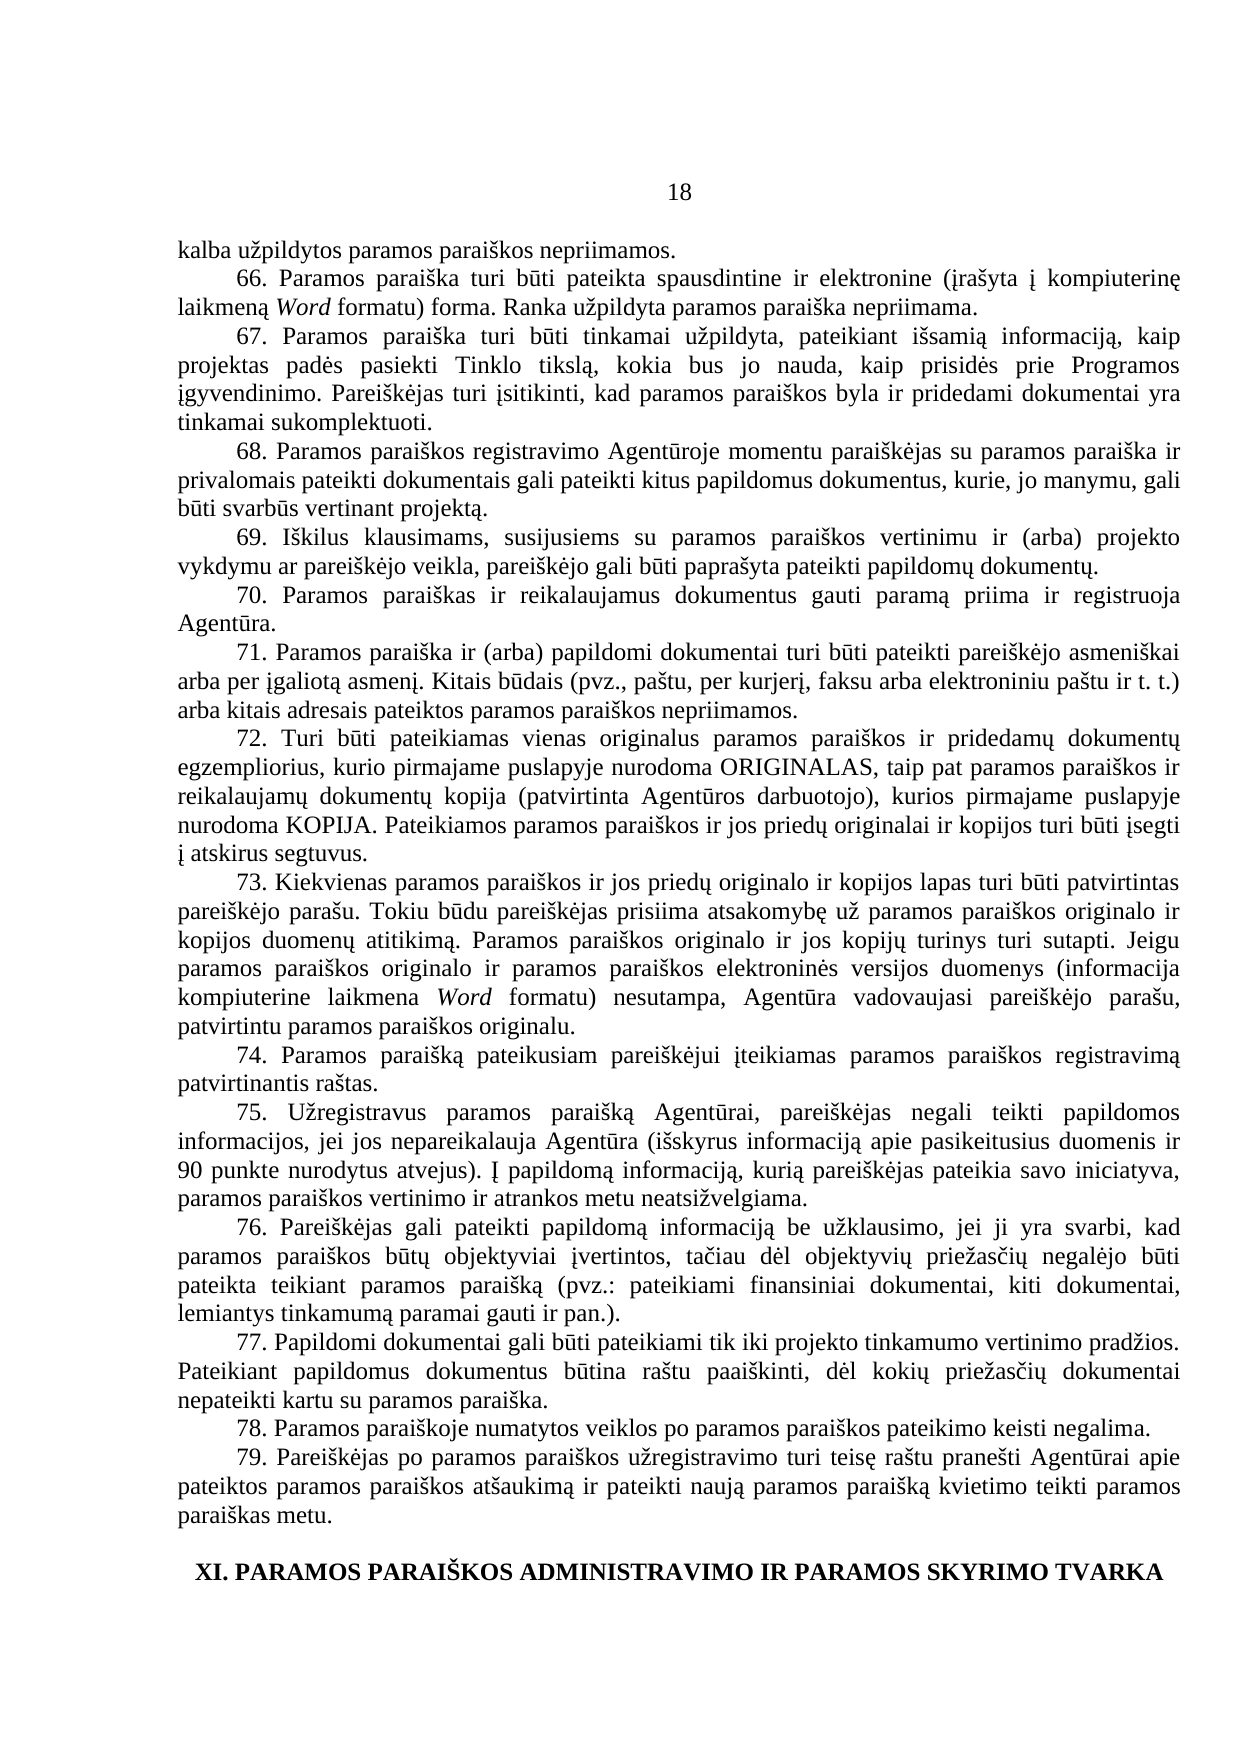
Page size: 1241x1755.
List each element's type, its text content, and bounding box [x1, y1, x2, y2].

text 73. Kiekvienas paramos paraiškos ir jos priedų originalo ir kopijos lapas turi būti patvirtintas pareiškėjo parašu. Tokiu būdu pareiškėjas prisiima atsakomybę už paramos paraiškos originalo ir kopijos duomenų atitikimą. Paramos paraiškos originalo ir jos kopijų turinys turi sutapti. Jeigu paramos paraiškos originalo ir paramos paraiškos elektroninės versijos duomenys (informacija kompiuterine laikmena Word formatu) nesutampa, Agentūra vadovaujasi pareiškėjo parašu, patvirtintu paramos paraiškos originalu. [177, 867, 1181, 1040]
text 78. Paramos paraiškoje numatytos veiklos po paramos paraiškos pateikimo keisti negalima. [177, 1413, 1181, 1442]
text 71. Paramos paraiška ir (arba) papildomi dokumentai turi būti pateikti pareiškėjo asmeniškai arba per įgaliotą asmenį. Kitais būdais (pvz., paštu, per kurjerį, faksu arba elektroniniu paštu ir t. t.) arba kitais adresais pateiktos paramos paraiškos nepriimamos. [177, 637, 1181, 723]
text 72. Turi būti pateikiamas vienas originalus paramos paraiškos ir pridedamų dokumentų egzempliorius, kurio pirmajame puslapyje nurodoma ORIGINALAS, taip pat paramos paraiškos ir reikalaujamų dokumentų kopija (patvirtinta Agentūros darbuotojo), kurios pirmajame puslapyje nurodoma KOPIJA. Pateikiamos paramos paraiškos ir jos priedų originalai ir kopijos turi būti įsegti į atskirus segtuvus. [177, 723, 1181, 867]
text 70. Paramos paraiškas ir reikalaujamus dokumentus gauti paramą priima ir registruoja Agentūra. [177, 580, 1181, 637]
text XI. PARAMOS PARAIŠKOS ADMINISTRAVIMO IR PARAMOS SKYRIMO TVARKA [177, 1557, 1181, 1586]
text 74. Paramos paraišką pateikusiam pareiškėjui įteikiamas paramos paraiškos registravimą patvirtinantis raštas. [177, 1040, 1181, 1097]
text 67. Paramos paraiška turi būti tinkamai užpildyta, pateikiant išsamią informaciją, kaip projektas padės pasiekti Tinklo tikslą, kokia bus jo nauda, kaip prisidės prie Programos įgyvendinimo. Pareiškėjas turi įsitikinti, kad paramos paraiškos byla ir pridedami dokumentai yra tinkamai sukomplektuoti. [177, 321, 1181, 436]
text 66. Paramos paraiška turi būti pateikta spausdintine ir elektronine (įrašyta į kompiuterinę laikmeną Word formatu) forma. Ranka užpildyta paramos paraiška nepriimama. [177, 263, 1181, 321]
text 79. Pareiškėjas po paramos paraiškos užregistravimo turi teisę raštu pranešti Agentūrai apie pateiktos paramos paraiškos atšaukimą ir pateikti naują paramos paraišką kvietimo teikti paramos paraiškas metu. [177, 1442, 1181, 1528]
text 68. Paramos paraiškos registravimo Agentūroje momentu paraiškėjas su paramos paraiška ir privalomais pateikti dokumentais gali pateikti kitus papildomus dokumentus, kurie, jo manymu, gali būti svarbūs vertinant projektą. [177, 436, 1181, 522]
text kalba užpildytos paramos paraiškos nepriimamos. [177, 235, 1181, 263]
text 77. Papildomi dokumentai gali būti pateikiami tik iki projekto tinkamumo vertinimo pradžios. Pateikiant papildomus dokumentus būtina raštu paaiškinti, dėl kokių priežasčių dokumentai nepateikti kartu su paramos paraiška. [177, 1327, 1181, 1413]
text 69. Iškilus klausimams, susijusiems su paramos paraiškos vertinimu ir (arba) projekto vykdymu ar pareiškėjo veikla, pareiškėjo gali būti paprašyta pateikti papildomų dokumentų. [177, 522, 1181, 580]
text 76. Pareiškėjas gali pateikti papildomą informaciją be užklausimo, jei ji yra svarbi, kad paramos paraiškos būtų objektyviai įvertintos, tačiau dėl objektyvių priežasčių negalėjo būti pateikta teikiant paramos paraišką (pvz.: pateikiami finansiniai dokumentai, kiti dokumentai, lemiantys tinkamumą paramai gauti ir pan.). [177, 1212, 1181, 1327]
text 75. Užregistravus paramos paraišką Agentūrai, pareiškėjas negali teikti papildomos informacijos, jei jos nepareikalauja Agentūra (išskyrus informaciją apie pasikeitusius duomenis ir 90 punkte nurodytus atvejus). Į papildomą informaciją, kurią pareiškėjas pateikia savo iniciatyva, paramos paraiškos vertinimo ir atrankos metu neatsižvelgiama. [177, 1097, 1181, 1212]
